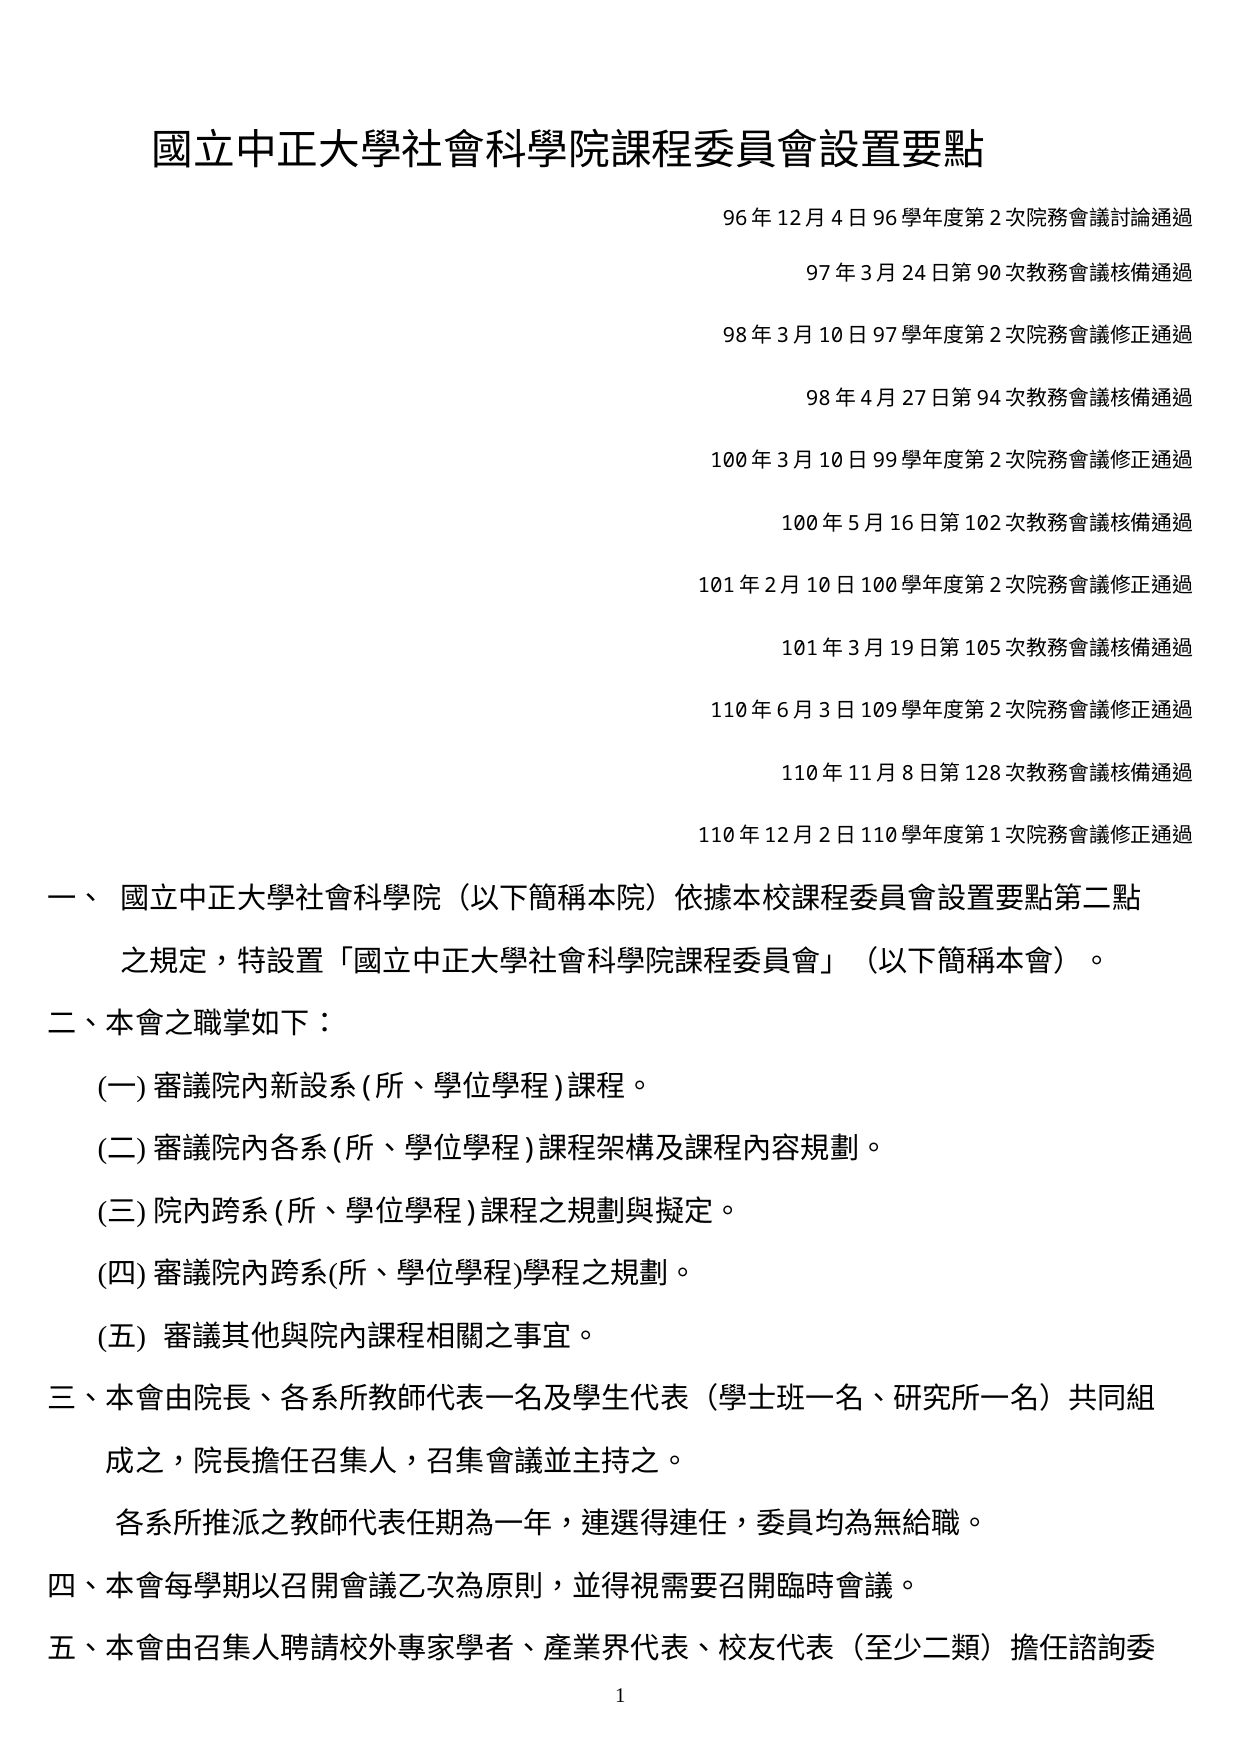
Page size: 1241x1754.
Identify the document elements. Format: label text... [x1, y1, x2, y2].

text 110年11月8日第128次教務會議核備通過 [47, 729, 1193, 792]
text (二) 審議院內各系(所、學位學程)課程架構及課程內容規劃。 [97, 1104, 1168, 1167]
text (一) 審議院內新設系(所、學位學程)課程。 [97, 1042, 1168, 1104]
text 一、 國立中正大學社會科學院（以下簡稱本院）依據本校課程委員會設置要點第二點之規定，特設置「國立中正大學社會科學院課程委員會」（以下簡稱本會）。 [47, 854, 1168, 979]
text 101年3月19日第105次教務會議核備通過 [47, 604, 1193, 667]
text 五、本會由召集人聘請校外專家學者、產業界代表、校友代表（至少二類）擔任諮詢委 [47, 1604, 1168, 1667]
text 國立中正大學社會科學院課程委員會設置要點 [47, 104, 1193, 167]
text 100年5月16日第102次教務會議核備通過 [47, 479, 1193, 542]
text 三、本會由院長、各系所教師代表一名及學生代表（學士班一名、研究所一名）共同組成之，院長擔任召集人，召集會議並主持之。 [47, 1354, 1168, 1479]
text 110年6月3日109學年度第2次院務會議修正通過 [47, 667, 1193, 729]
text 四、本會每學期以召開會議乙次為原則，並得視需要召開臨時會議。 [47, 1542, 1168, 1604]
text 98年4月27日第94次教務會議核備通過 [47, 354, 1193, 417]
text 98年3月10日97學年度第2次院務會議修正通過 [47, 292, 1193, 354]
text (四) 審議院內跨系(所、學位學程)學程之規劃。 [97, 1229, 1168, 1292]
text 二、本會之職掌如下： [47, 979, 1168, 1042]
text 96年12月4日96學年度第2次院務會議討論通過 [47, 167, 1193, 229]
text (三) 院內跨系(所、學位學程)課程之規劃與擬定。 [97, 1167, 1168, 1229]
text 101年2月10日100學年度第2次院務會議修正通過 [47, 542, 1193, 604]
text 110年12月2日110學年度第1次院務會議修正通過 [47, 792, 1193, 854]
text 各系所推派之教師代表任期為一年，連選得連任，委員均為無給職。 [97, 1479, 1168, 1542]
text 100年3月10日99學年度第2次院務會議修正通過 [47, 417, 1193, 479]
text (五) 審議其他與院內課程相關之事宜。 [97, 1292, 1168, 1354]
text 97年3月24日第90次教務會議核備通過 [47, 229, 1193, 292]
